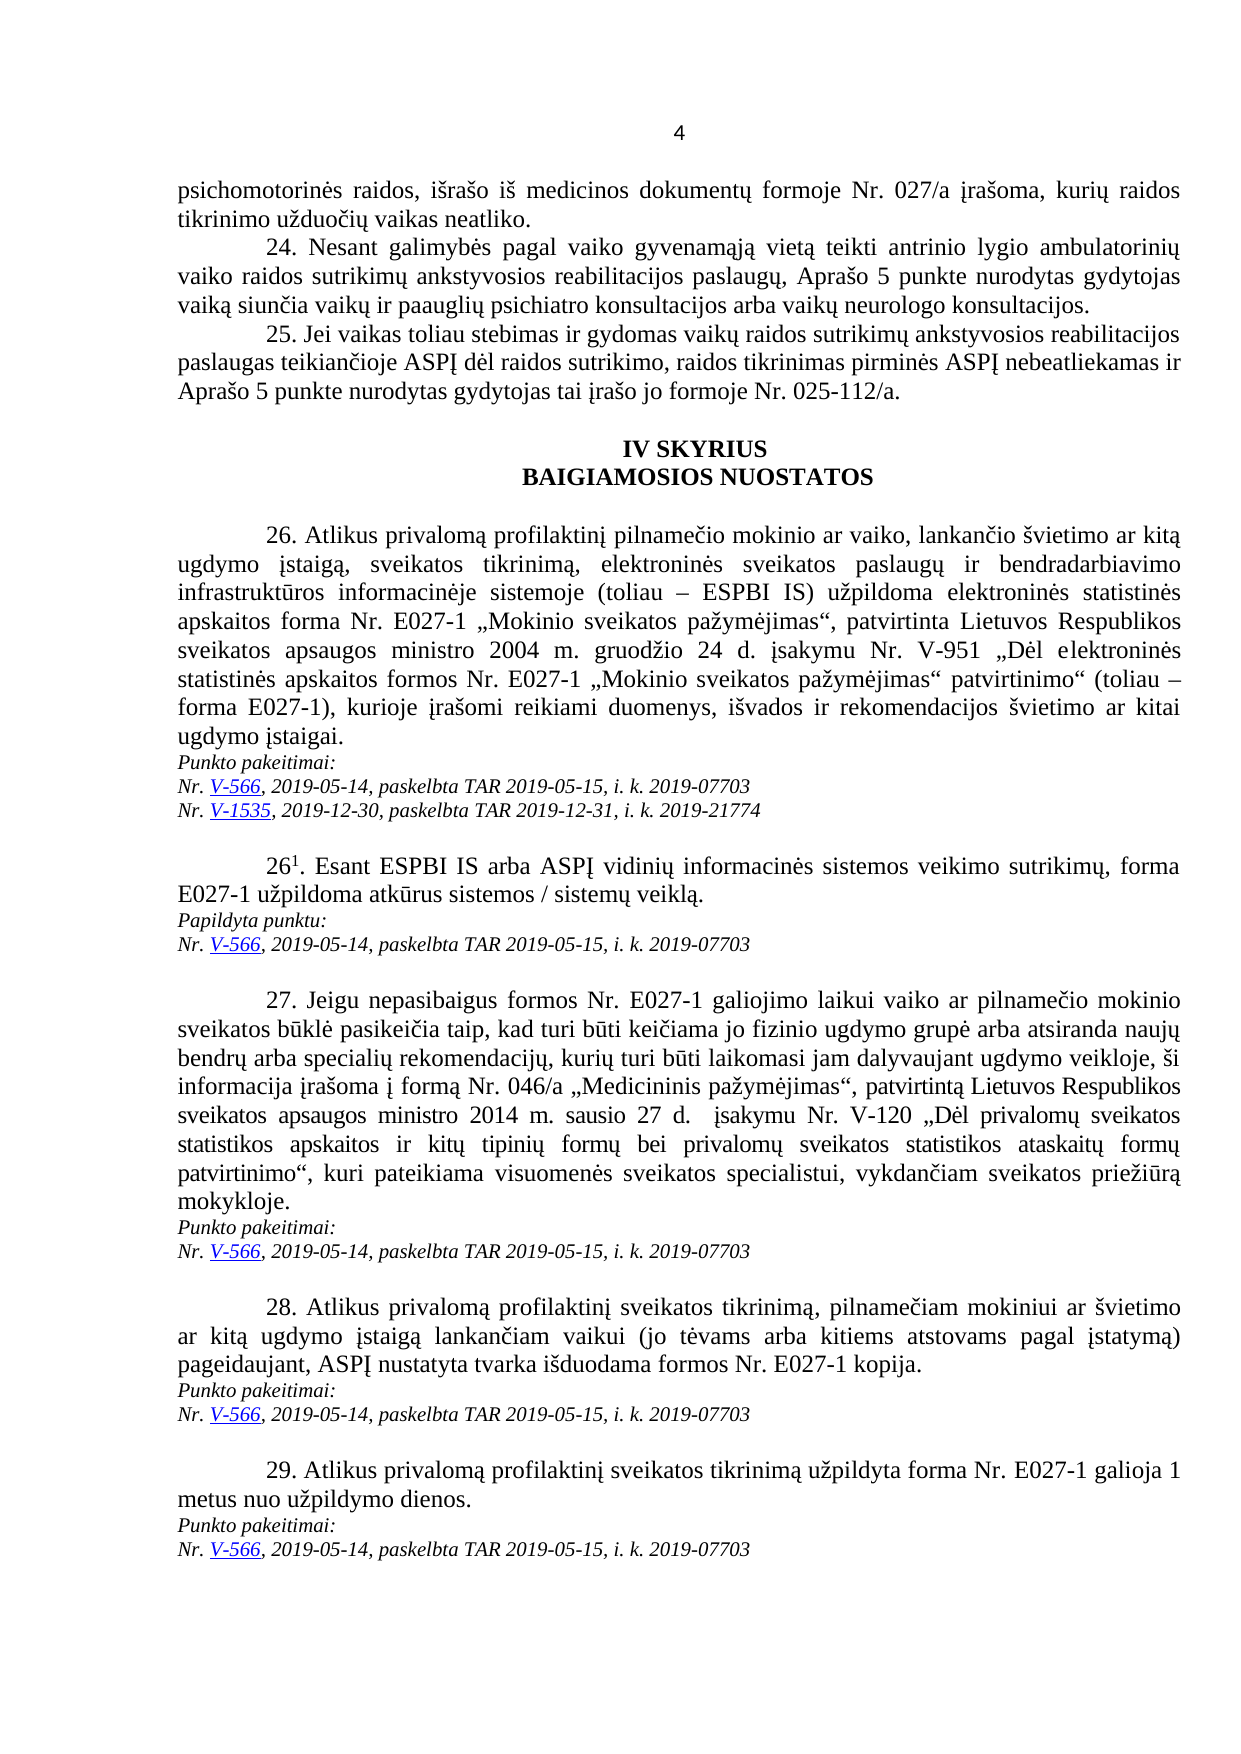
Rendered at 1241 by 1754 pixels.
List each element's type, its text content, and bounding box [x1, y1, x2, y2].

text Punkto pakeitimai: [177, 1215, 1181, 1239]
text Papildyta punktu: [177, 908, 1181, 932]
text 28. Atlikus privalomą profilaktinį sveikatos tikrinimą, pilnamečiam mokiniui ar švietimo ar kitą ugdymo įstaigą lankančiam vaikui (jo tėvams arba kitiems atstovams pagal įstatymą) pageidaujant, ASPĮ nustatyta tvarka išduodama formos Nr. E027-1 kopija. [177, 1292, 1181, 1378]
text Nr. V-566, 2019-05-14, paskelbta TAR 2019-05-15, i. k. 2019-07703 [177, 932, 1181, 956]
text 26. Atlikus privalomą profilaktinį pilnamečio mokinio ar vaiko, lankančio švietimo ar kitą ugdymo įstaigą, sveikatos tikrinimą, elektroninės sveikatos paslaugų ir bendradarbiavimo infrastruktūros informacinėje sistemoje (toliau – ESPBI IS) užpildoma elektroninės statistinės apskaitos forma Nr. E027-1 „Mokinio sveikatos pažymėjimas“, patvirtinta Lietuvos Respublikos sveikatos apsaugos ministro 2004 m. gruodžio 24 d. įsakymu Nr. V-951 „Dėl elektroninės statistinės apskaitos formos Nr. E027-1 „Mokinio sveikatos pažymėjimas“ patvirtinimo“ (toliau – forma E027-1), kurioje įrašomi reikiami duomenys, išvados ir rekomendacijos švietimo ar kitai ugdymo įstaigai. [177, 520, 1181, 750]
text 24. Nesant galimybės pagal vaiko gyvenamąją vietą teikti antrinio lygio ambulatorinių vaiko raidos sutrikimų ankstyvosios reabilitacijos paslaugų, Aprašo 5 punkte nurodytas gydytojas vaiką siunčia vaikų ir paauglių psichiatro konsultacijos arba vaikų neurologo konsultacijos. [177, 232, 1181, 319]
text Nr. V-566, 2019-05-14, paskelbta TAR 2019-05-15, i. k. 2019-07703 [177, 1239, 1181, 1263]
text IV SKYRIUS [215, 434, 1181, 462]
text Punkto pakeitimai: [177, 750, 1181, 774]
text 261. Esant ESPBI IS arba ASPĮ vidinių informacinės sistemos veikimo sutrikimų, forma E027-1 užpildoma atkūrus sistemos / sistemų veiklą. [177, 851, 1181, 908]
text Nr. V-1535, 2019-12-30, paskelbta TAR 2019-12-31, i. k. 2019-21774 [177, 798, 1181, 822]
text Punkto pakeitimai: [177, 1513, 1181, 1537]
text Punkto pakeitimai: [177, 1378, 1181, 1402]
text 25. Jei vaikas toliau stebimas ir gydomas vaikų raidos sutrikimų ankstyvosios reabilitacijos paslaugas teikiančioje ASPĮ dėl raidos sutrikimo, raidos tikrinimas pirminės ASPĮ nebeatliekamas ir Aprašo 5 punkte nurodytas gydytojas tai įrašo jo formoje Nr. 025-112/a. [177, 319, 1181, 405]
text psichomotorinės raidos, išrašo iš medicinos dokumentų formoje Nr. 027/a įrašoma, kurių raidos tikrinimo užduočių vaikas neatliko. [177, 175, 1181, 232]
text Nr. V-566, 2019-05-14, paskelbta TAR 2019-05-15, i. k. 2019-07703 [177, 774, 1181, 798]
text BAIGIAMOSIOS NUOSTATOS [215, 462, 1181, 491]
text 27. Jeigu nepasibaigus formos Nr. E027-1 galiojimo laikui vaiko ar pilnamečio mokinio sveikatos būklė pasikeičia taip, kad turi būti keičiama jo fizinio ugdymo grupė arba atsiranda naujų bendrų arba specialių rekomendacijų, kurių turi būti laikomasi jam dalyvaujant ugdymo veikloje, ši informacija įrašoma į formą Nr. 046/a „Medicininis pažymėjimas“, patvirtintą Lietuvos Respublikos sveikatos apsaugos ministro 2014 m. sausio 27 d. įsakymu Nr. V-120 „Dėl privalomų sveikatos statistikos apskaitos ir kitų tipinių formų bei privalomų sveikatos statistikos ataskaitų formų patvirtinimo“, kuri pateikiama visuomenės sveikatos specialistui, vykdančiam sveikatos priežiūrą mokykloje. [177, 985, 1181, 1215]
text 29. Atlikus privalomą profilaktinį sveikatos tikrinimą užpildyta forma Nr. E027-1 galioja 1 metus nuo užpildymo dienos. [177, 1455, 1181, 1513]
text Nr. V-566, 2019-05-14, paskelbta TAR 2019-05-15, i. k. 2019-07703 [177, 1537, 1181, 1561]
text Nr. V-566, 2019-05-14, paskelbta TAR 2019-05-15, i. k. 2019-07703 [177, 1402, 1181, 1426]
